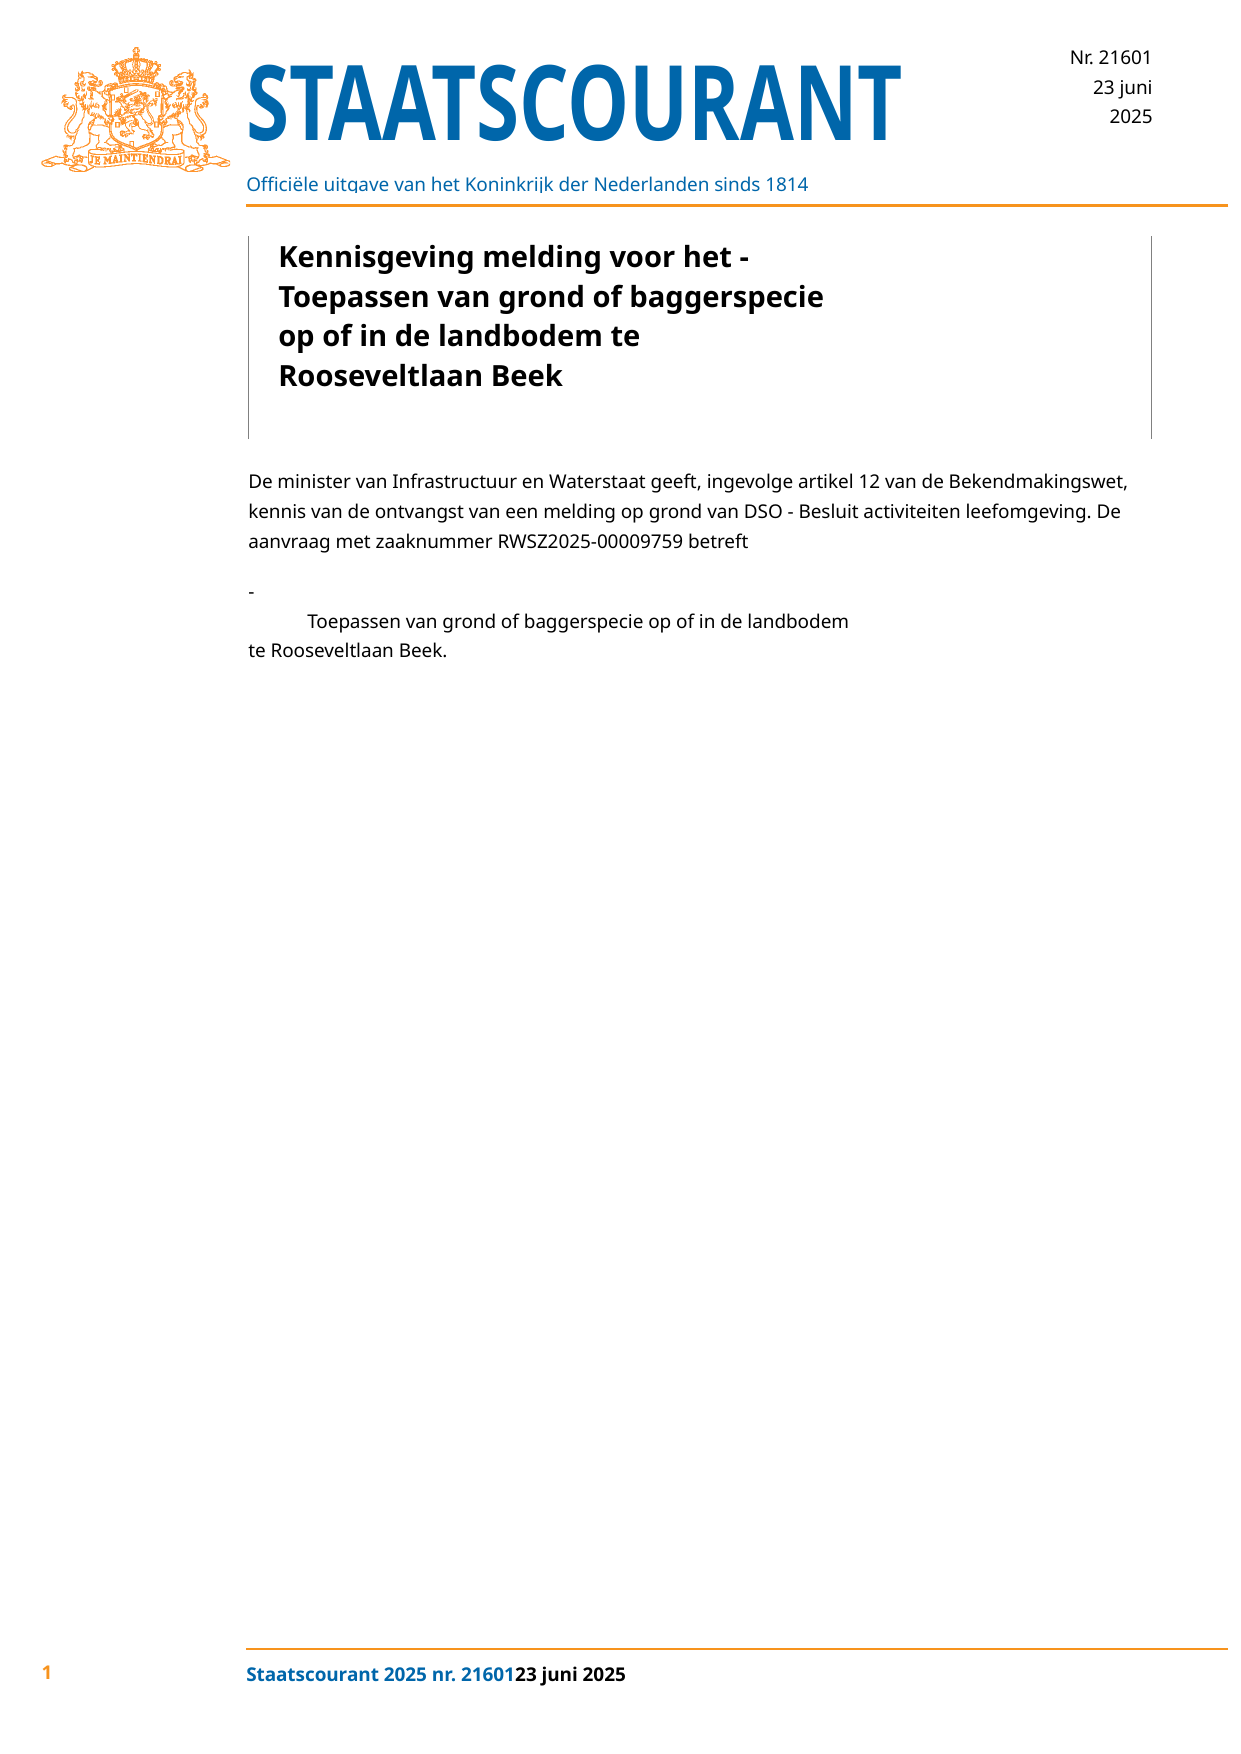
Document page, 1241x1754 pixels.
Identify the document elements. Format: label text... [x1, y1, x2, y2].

table_header [850, 414, 1151, 439]
table_header Kennisgeving melding voor het -Toepassen van grond of baggerspecie op of in de landbodem te Rooseveltlaan Beek [249, 236, 850, 439]
text De minister van Infrastructuur en Waterstaat geeft, ingevolge artikel 12 van de Bekendmakingswet, kennis van de ontvangst van een melding op grond van DSO - Besluit activiteiten leefomgeving. De aanvraag met zaaknummer RWSZ2025-00009759 betreft [248, 469, 1152, 553]
picture [41, 47, 231, 172]
text te Rooseveltlaan Beek. [248, 637, 1152, 663]
list Toepassen van grond of baggerspecie op of in de landbodem [248, 608, 1152, 633]
picture [912, 236, 1090, 414]
table_header [1090, 236, 1151, 413]
table_header [850, 236, 912, 413]
